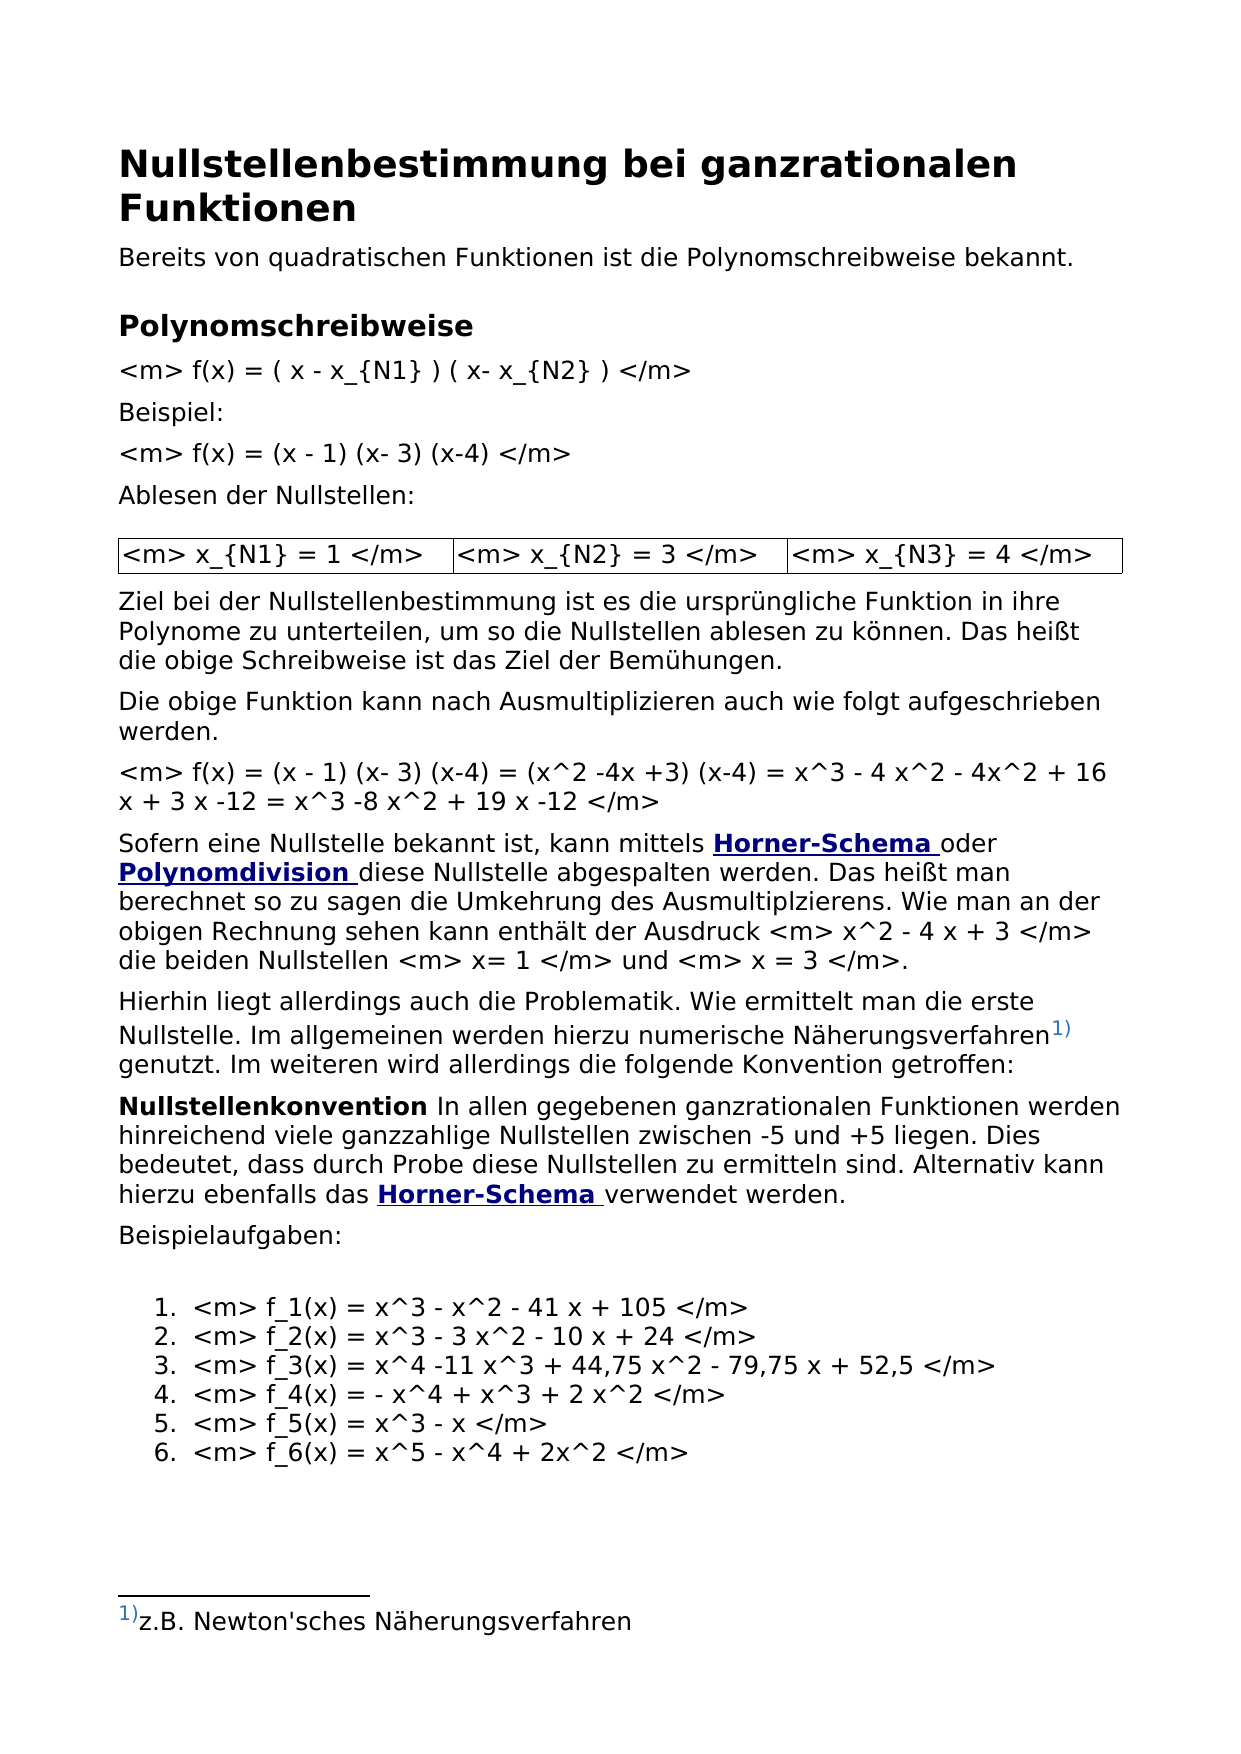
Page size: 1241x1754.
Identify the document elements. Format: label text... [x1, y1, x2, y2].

list <m> f_4(x) = - x^4 + x^3 + 2 x^2 </m> [177, 1380, 1122, 1409]
table_header <m> x_{N3} = 4 </m> [788, 539, 1122, 573]
text <m> f(x) = (x - 1) (x- 3) (x-4) </m> [118, 439, 1122, 468]
text Die obige Funktion kann nach Ausmultiplizieren auch wie folgt aufgeschrieben werden. [118, 687, 1122, 746]
text Nullstellenkonvention In allen gegebenen ganzrationalen Funktionen werden hinreichend viele ganzzahlige Nullstellen zwischen -5 und +5 liegen. Dies bedeutet, dass durch Probe diese Nullstellen zu ermitteln sind. Alternativ kann hierzu ebenfalls das Horner-Schema verwendet werden. [118, 1092, 1122, 1209]
text Beispielaufgaben: [118, 1222, 1122, 1251]
text Bereits von quadratischen Funktionen ist die Polynomschreibweise bekannt. [118, 243, 1122, 272]
text Ziel bei der Nullstellenbestimmung ist es die ursprüngliche Funktion in ihre Polynome zu unterteilen, um so die Nullstellen ablesen zu können. Das heißt die obige Schreibweise ist das Ziel der Bemühungen. [118, 587, 1122, 675]
table_header <m> x_{N2} = 3 </m> [454, 539, 787, 573]
table_header <m> x_{N1} = 1 </m> [119, 539, 453, 573]
subtitle Polynomschreibweise [118, 309, 1122, 343]
list <m> f_1(x) = x^3 - x^2 - 41 x + 105 </m> [177, 1293, 1122, 1322]
list <m> f_3(x) = x^4 -11 x^3 + 44,75 x^2 - 79,75 x + 52,5 </m> [177, 1351, 1122, 1380]
text Ablesen der Nullstellen: [118, 481, 1122, 510]
text <m> f(x) = (x - 1) (x- 3) (x-4) = (x^2 -4x +3) (x-4) = x^3 - 4 x^2 - 4x^2 + 16 x + 3 x -12 = x^3 -8 x^2 + 19 x -12 </m> [118, 758, 1122, 817]
text <m> f(x) = ( x - x_{N1} ) ( x- x_{N2} ) </m> [118, 356, 1122, 385]
subtitle Nullstellenbestimmung bei ganzrationalen Funktionen [118, 143, 1122, 230]
text Hierhin liegt allerdings auch die Problematik. Wie ermittelt man die erste Nullstelle. Im allgemeinen werden hierzu numerische Näherungsverfahren genutzt. Im weiteren wird allerdings die folgende Konvention getroffen: [118, 987, 1122, 1080]
list <m> f_6(x) = x^5 - x^4 + 2x^2 </m> [177, 1438, 1122, 1468]
text Beispiel: [118, 398, 1122, 427]
text Sofern eine Nullstelle bekannt ist, kann mittels Horner-Schema oder Polynomdivision diese Nullstelle abgespalten werden. Das heißt man berechnet so zu sagen die Umkehrung des Ausmultiplzierens. Wie man an der obigen Rechnung sehen kann enthält der Ausdruck <m> x^2 - 4 x + 3 </m> die beiden Nullstellen <m> x= 1 </m> und <m> x = 3 </m>. [118, 829, 1122, 975]
list <m> f_2(x) = x^3 - 3 x^2 - 10 x + 24 </m> [177, 1322, 1122, 1351]
text z.B. Newton'sches Näherungsverfahren [118, 1602, 1122, 1636]
list <m> f_5(x) = x^3 - x </m> [177, 1409, 1122, 1438]
